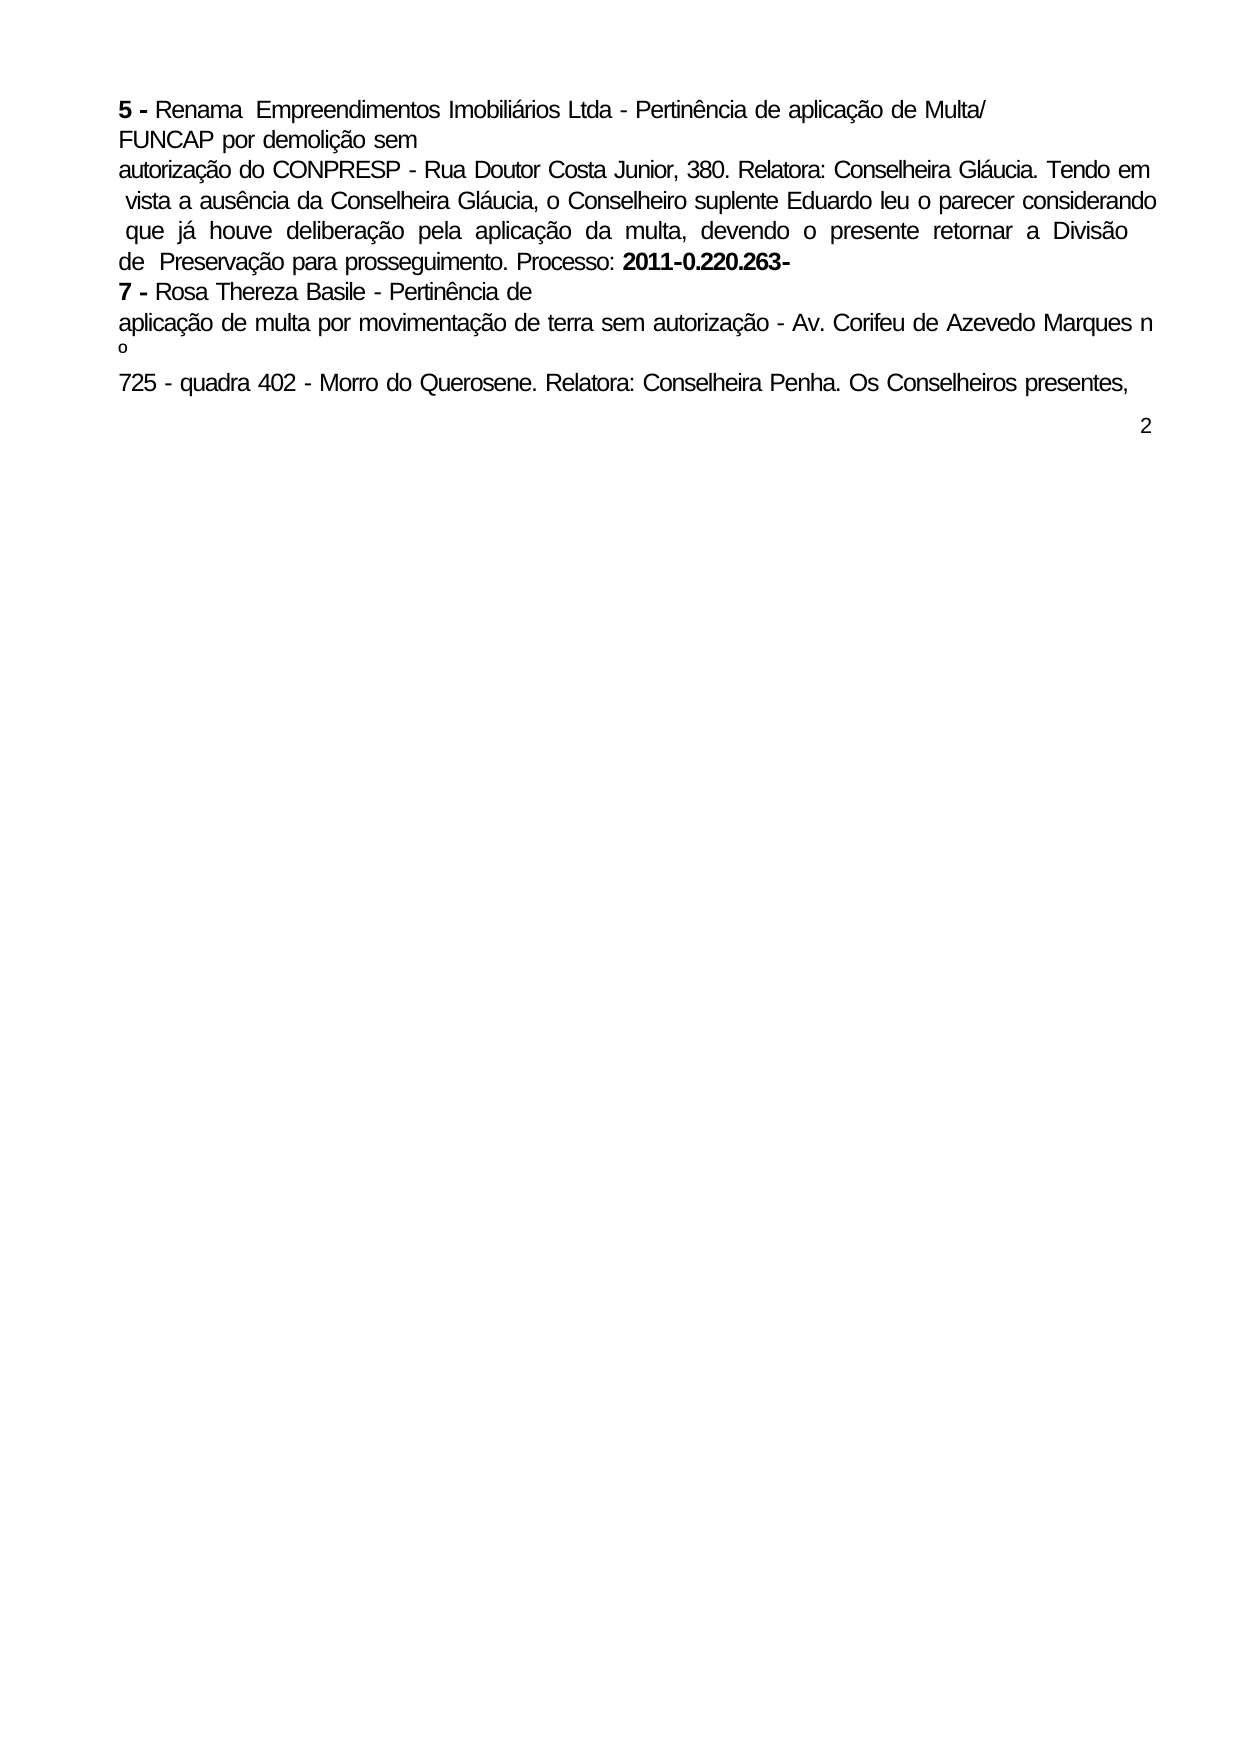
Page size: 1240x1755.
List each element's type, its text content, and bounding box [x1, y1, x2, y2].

text 2 [118, 398, 1152, 442]
text razão do pedido de vistas aos autos, efetuado pela Senhora Presidente, o processo será deliberado em próxima reunião. Processo 2012‐0.344.080‐0‐Departamento do Patrimônio Histórico‐ Tombamento de seis imóveis residenciais projetados pelo Arquiteto Ruy Ohtake. Relator: Conselheiro Marcelo. Por maioria de votos dos Conselheiros presentes, com abstenção de voto do Conselheiro Adilson, Rosane e José Geraldo e voto contrário do Conselheiro Marcelo, foi DEFERIDO o Tombamento, gerando a Resolução 30/CONPRESP/2013. O Conselheiro Marcelo, por se tratar de assunto correlato, propõe a deliberação do processo nº 2012‐0.011.166‐0 - Emerson Sacapatício - que trata do recurso ao indeferimento da demolição e construção - Rua Dom Henrique, 507, seja deliberado. Os Conselheiros presentes, por maioria de votos, deliberaram pelo INDEFERIMENTO do recurso da demolição e construção, tendo em vista o imóvel ter sido tombado em definitivo através da Resolução 30/CONPRESP/2013. Os Conselheiros Adilson e Marcelo se manifestaram favoráveis ao recurso e os Conselheiro José Geraldo e Conselheira Rosane se abstiveram. Processo: 2010‐ 0.281.842‐3 ‐ Departamento do Patrimônio Histórico/DPH ‐ Tombamento das "Cavas de Ouro Históricas do Jaraguá". Relatora: Conselheira Penha. Por unanimidade de votos dos Conselheiros presentes foi DEFERIDO o tombamento gerando a Resolução 31/CONPRESP/2013. 3.2. Processos pautados em reuniões anteriores, pendentes de deliberação - Relativos à aprovação de projetos de intervenção em bens protegidos. Processo: 2002‐0.200.737‐1‐Subprefeitura da Mooca ‐ Auto de Intimação - recuperação do imóvel - propriedade do INSS ‐ Rua Adilson Farias Claro 88, 126 e 46 - Vila Maria Zélia. Relatora: Conselheira Gláucia. Após leitura do parecer pelo Conselheiro suplente Eduardo, tendo em vista a ausência da Conselheira Gláucia, DELIBEROU‐SE pelo retorno do processo a Divisão de Preservação para providenciar comunique‐se quanto à realização de projeto de recuperação do imóvel. Processo: 2008‐0.004.462‐9 ‐ Departamento Controle Qualidade Ambiental ‐ Aplicação de multa/FUNCAP por obra sem autorização ‐ Rua Bélgica, 198 - Jardim Europa. Relatora: Conselheira Gláucia. Após a leitura do parecer pelo Conselheiro suplente Eduardo, tendo em vista a ausência da Conselheira Gláucia, os Conselheiros presentes DELIBERARAM pelo envio do processo à Subprefeitura de Pinheiros para a realização de vistoria. Após, o presente deverá retornar ao CONPRESP para deliberação quanto à aplicação de multa/FUNCAP. Processo: 2003‐1.023.799‐4 ‐ Carlos Leuzzi ‐ Recurso ao indeferimento com aplicação de Multa/FUNCAP por obra sem autorização‐ Rua Joaquim Antunes, 248 - Jardim América. Relatora: Conselheira Gláucia. Após a leitura do parecer pelo Conselheiro suplente Eduardo, tendo em vista a ausência da Conselheira Gláucia, os Conselheiros presentes votaram em duas etapas: 1) Por unanimidade de votos o pedido foi INDEFERIDO, em razão de alterações na edificação sem anuência do CONPRESP, devendo o processo retornar à unidade solicitante. 2) Por maioria de votos dos Conselheiros presentes, com abstenção de voto do Conselheiro Marcelo, foi DEFERIDA a aplicação de multa/FUNCAP, por desrespeito as normas de preservação. Processo: 1991‐0.016.056‐3 ‐ Administração Regional da Sé ‐ Pertinência de aplicação de Multa/FUNCAP por demolição sem autorização do CONPRESP ‐ Alameda Joaquim Eugênio de Lima, 187. Relatora: Conselheira Gláucia. Tendo em vista a ausência da Conselheira Gláucia, o Conselheiro suplente Eduardo leu o parecer que foi DEFERIDO, por maioria de votos dos Conselheiros presentes, com abstenção dos Conselheiros Adilson e Marcelo, pela não aplicabilidade da multa, por falta de amparo legal, devendo o presente retornar a Divisão de Preservação para vistoria, tendo em vista deliberação pela recuperação do bem. Processo: 2012‐0.033.592‐5 ‐ Renama Empreendimentos Imobiliários Ltda ‐ Pertinência de aplicação de Multa/FUNCAP por demolição sem autorização do CONPRESP ‐ Rua Doutor Costa Junior, 380. Relatora: Conselheira Gláucia. Tendo em vista a ausência da Conselheira Gláucia, o Conselheiro suplente Eduardo leu o parecer considerando que já houve deliberação pela aplicação da multa, devendo o presente retornar a Divisão de Preservação para prosseguimento. Processo: 2011‐0.220.263‐7 ‐ Rosa Thereza Basile ‐ Pertinência de aplicação de multa por movimentação de terra sem autorização ‐ Av. Corifeu de Azevedo Marques nº 725 - quadra 402 - Morro do Querosene. Relatora: Conselheira Penha. Os Conselheiros presentes, [118, 94, 1158, 398]
